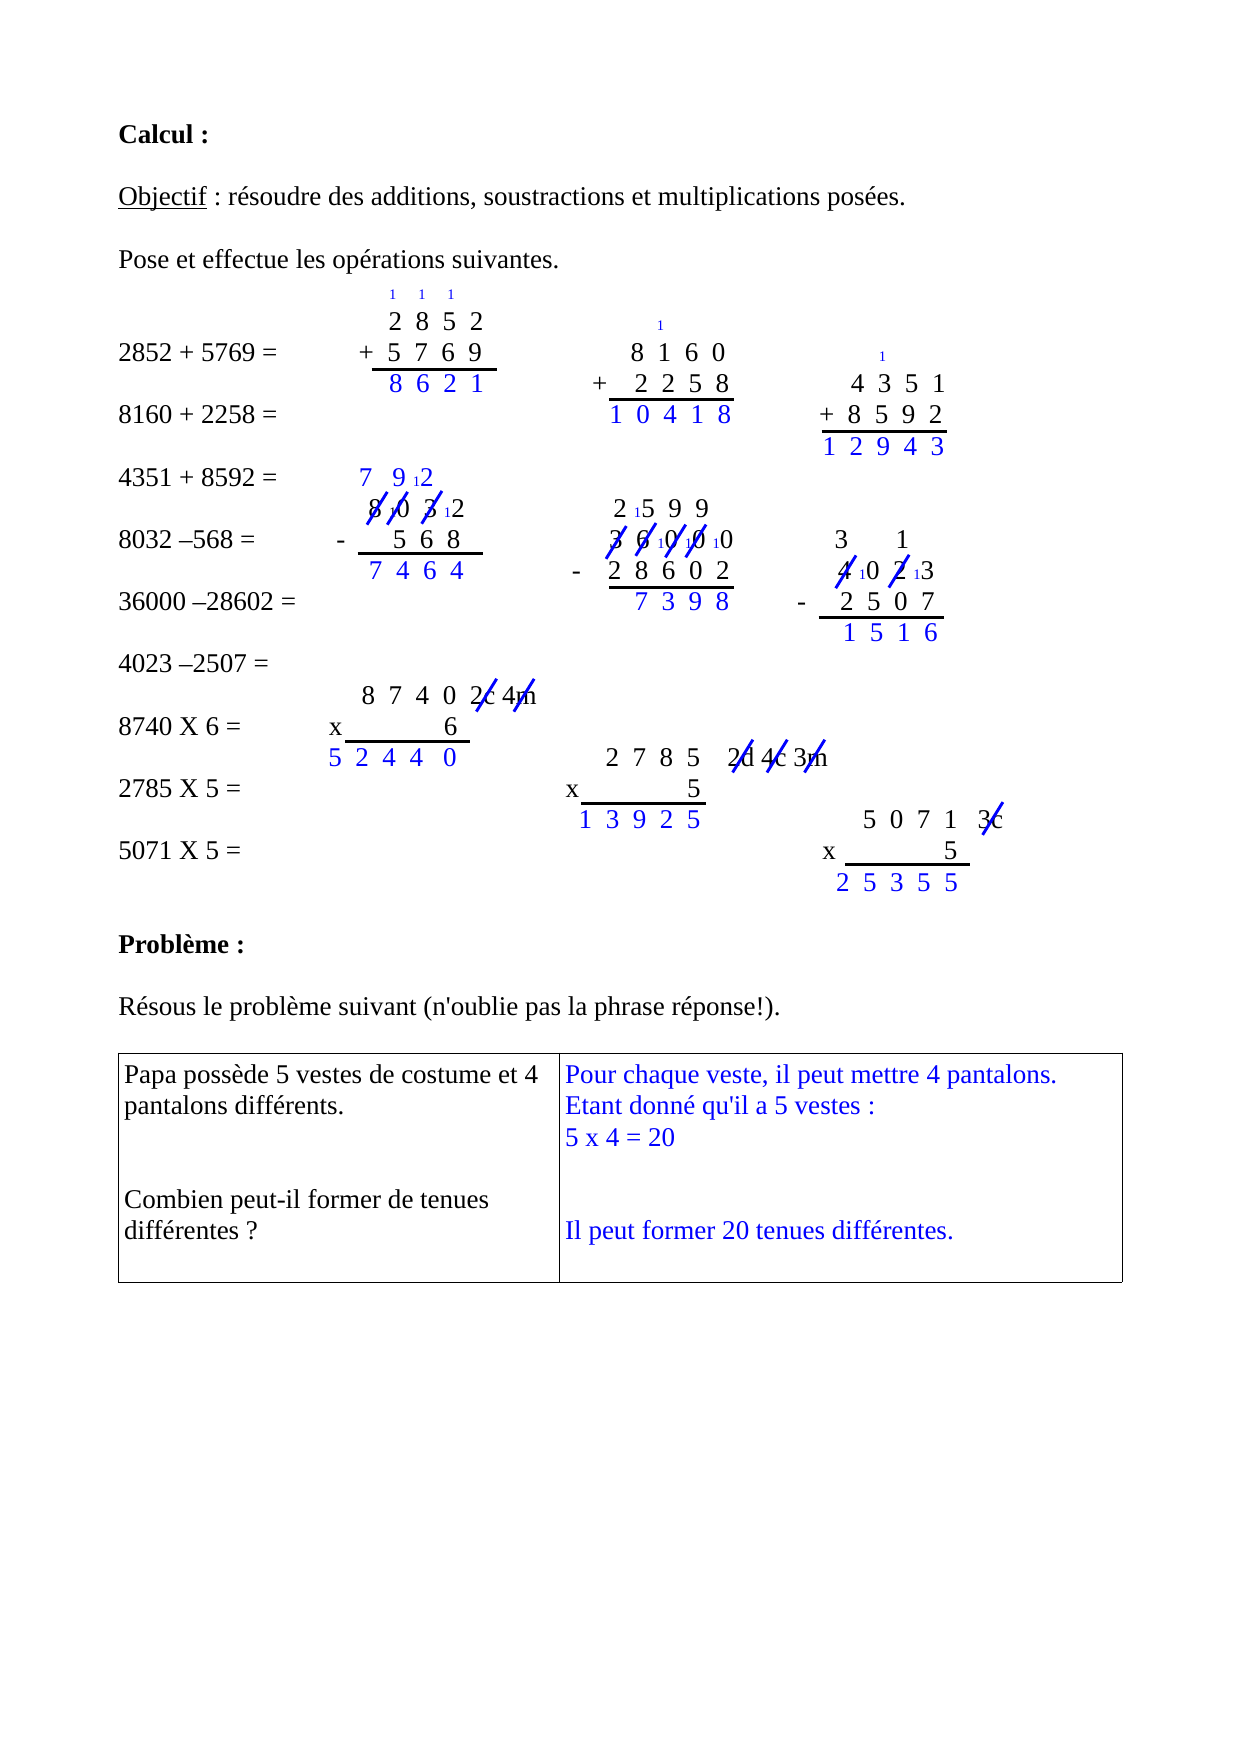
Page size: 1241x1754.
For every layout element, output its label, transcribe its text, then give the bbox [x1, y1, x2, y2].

text 8 7 4 0 2c 4m [518, 679, 1122, 710]
text 8 10 3 12 2 15 9 9 [118, 492, 384, 523]
text 2852 + 5769 = + 5 7 6 9 8 1 6 0 1 [118, 336, 1122, 367]
text 8 10 3 12 2 15 9 9 [371, 492, 405, 523]
text 8160 + 2258 = 1 0 4 1 8 + 8 5 9 2 [118, 398, 1122, 429]
text 5 2 4 4 0 2 7 8 5 2d 4c 3m [736, 741, 784, 772]
text Problème : [118, 928, 1122, 959]
text 8032 –568 = - 5 6 8 3 6 10 10 10 3 1 [118, 523, 653, 554]
text 7 4 6 4 - 2 8 6 0 2 4 10 2 13 [118, 554, 854, 585]
text Calcul : [118, 118, 1122, 149]
text Résous le problème suivant (n'oublie pas la phrase réponse!). [118, 990, 1122, 1021]
text 5 2 4 4 0 2 7 8 5 2d 4c 3m [808, 741, 1122, 772]
text 7 4 6 4 - 2 8 6 0 2 4 10 2 13 [841, 554, 907, 585]
text 1 1 1 [118, 274, 1122, 305]
text 4023 –2507 = [118, 648, 1122, 679]
text 1 3 9 2 5 5 0 7 1 3c [986, 803, 1122, 834]
text 5 2 4 4 0 2 7 8 5 2d 4c 3m [770, 741, 821, 772]
text 8032 –568 = - 5 6 8 3 6 10 10 10 3 1 [691, 523, 1122, 554]
text 8032 –568 = - 5 6 8 3 6 10 10 10 3 1 [640, 523, 684, 554]
text 4351 + 8592 = 7 9 12 [118, 461, 1122, 492]
text 7 4 6 4 - 2 8 6 0 2 4 10 2 13 [893, 554, 1122, 585]
text 2785 X 5 = x 5 [118, 772, 1122, 803]
text 8 10 3 12 2 15 9 9 [425, 492, 1122, 523]
table_header Papa possède 5 vestes de costume et 4 pantalons différents. Combien peut-il former de tenues différentes ? [119, 1054, 559, 1282]
text 36000 –28602 = 7 3 9 8 - 2 5 0 7 [118, 585, 1122, 616]
text 2 5 3 5 5 [118, 866, 1122, 897]
text 1 5 1 6 [118, 616, 1122, 648]
text 1 3 9 2 5 5 0 7 1 3c [118, 803, 1000, 834]
text Objectif : résoudre des additions, soustractions et multiplications posées. [118, 180, 1122, 212]
text 8032 –568 = - 5 6 8 3 6 10 10 10 3 1 [670, 523, 704, 554]
text 1 2 9 4 3 [118, 429, 1122, 461]
text 8 6 2 1 + 2 2 5 8 4 3 5 1 [118, 367, 1122, 398]
text 2 8 5 2 1 [118, 305, 1122, 336]
text 8 7 4 0 2c 4m [118, 679, 494, 710]
text 5071 X 5 = x 5 [118, 834, 1122, 866]
text Pose et effectue les opérations suivantes. [118, 243, 1122, 274]
table_header Pour chaque veste, il peut mettre 4 pantalons. Etant donné qu'il a 5 vestes : 5 x 4 = 20 Il peut former 20 tenues différentes. [560, 1054, 1122, 1282]
text 5 2 4 4 0 2 7 8 5 2d 4c 3m [118, 741, 749, 772]
text 8 10 3 12 2 15 9 9 [391, 492, 438, 523]
text 8 7 4 0 2c 4m [480, 679, 531, 710]
text 8740 X 6 = x 6 [118, 710, 1122, 741]
